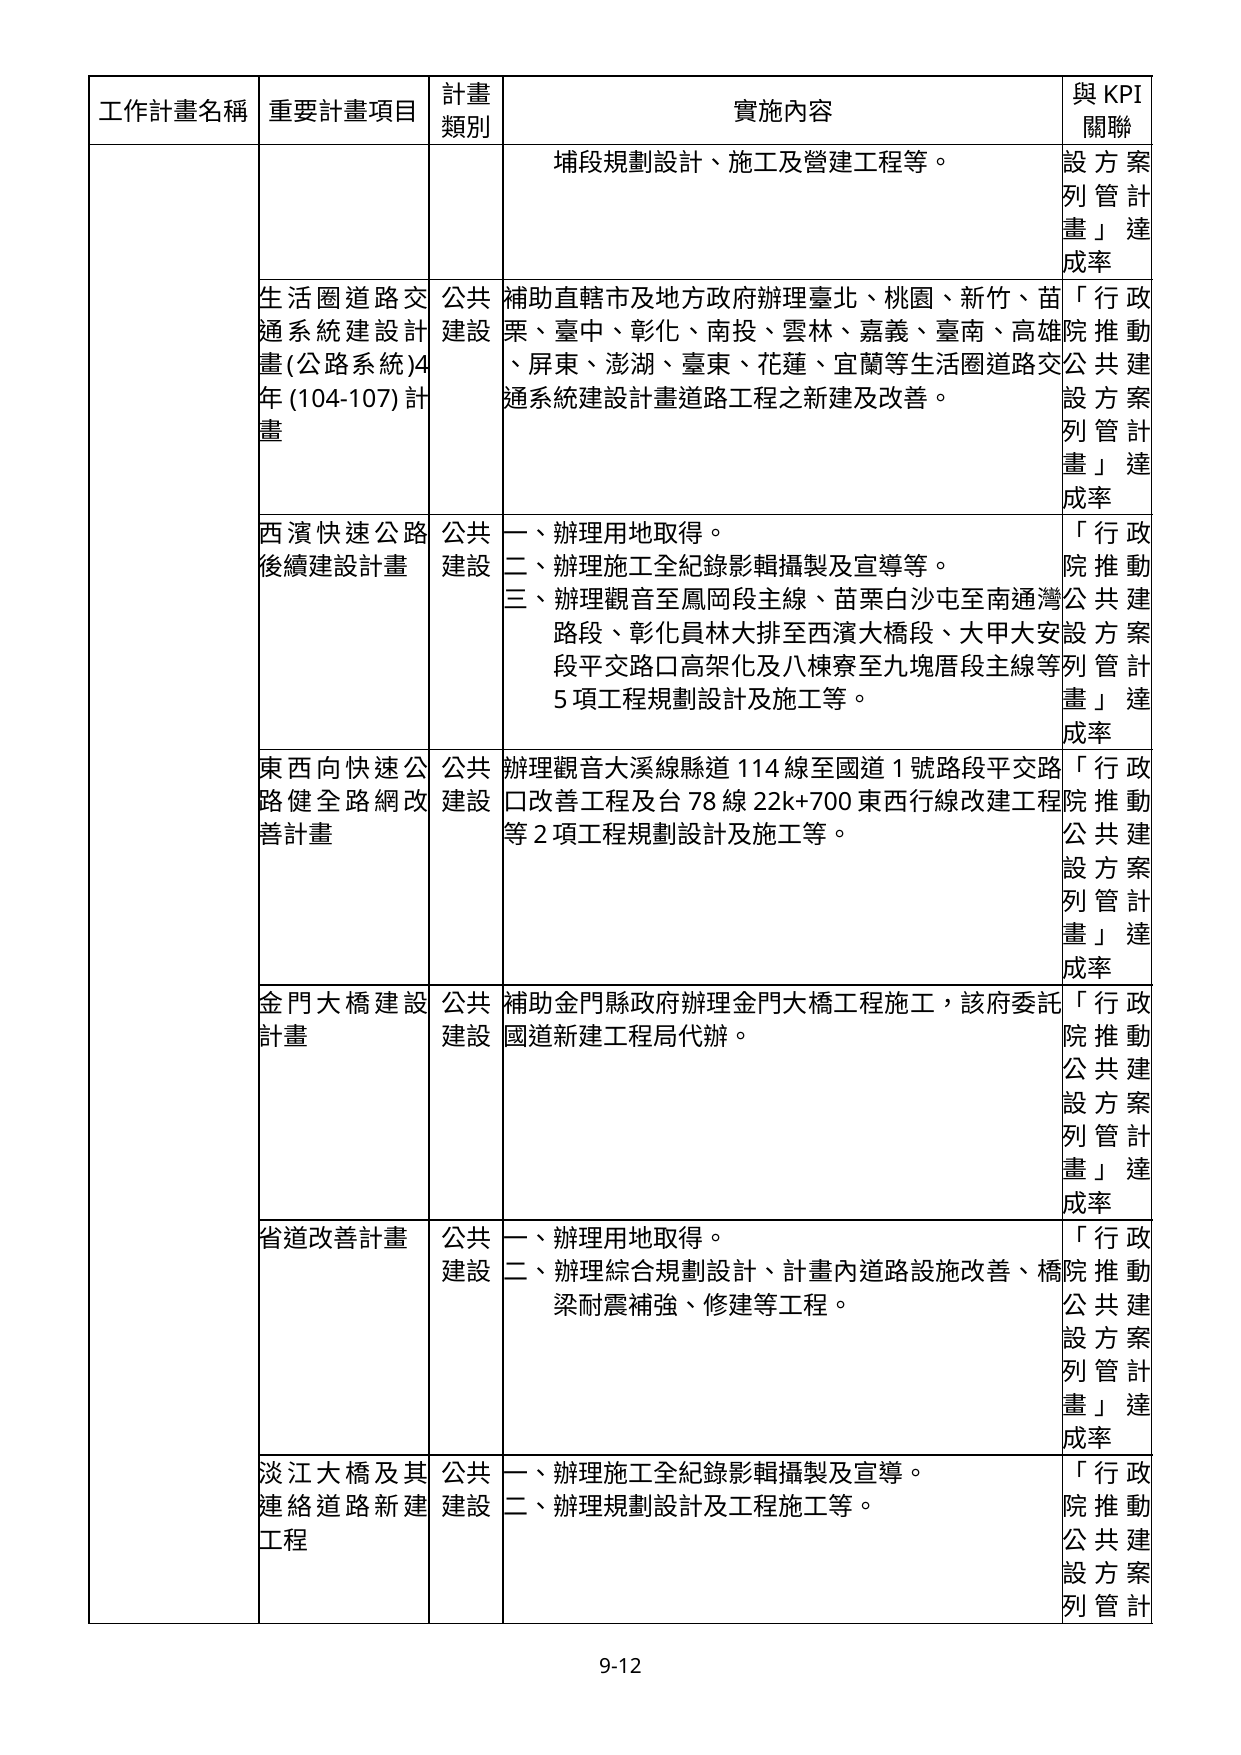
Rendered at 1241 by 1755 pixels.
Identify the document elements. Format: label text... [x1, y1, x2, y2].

table_cell [260, 145, 428, 278]
table_header 實施內容 [504, 77, 1062, 143]
table_cell 公共建設 [430, 1221, 502, 1454]
table_cell 「行政院推動公共建設方案列管計畫」達成率 [1063, 1221, 1151, 1454]
table_cell 公共建設 [430, 750, 502, 984]
table_cell 一、辦理施工全紀錄影輯攝製及宣導。 二、辦理規劃設計及工程施工等。 [504, 1456, 1062, 1622]
table_header 與KPI關聯 [1063, 77, 1151, 143]
table_cell 金門大橋建設計畫 [260, 986, 428, 1219]
table_cell 「行政院推動公共建設方案列管計畫」達成率 [1063, 280, 1151, 514]
table_cell [90, 145, 258, 1622]
table_cell 公共建設 [430, 280, 502, 514]
table_cell 淡江大橋及其連絡道路新建工程 [260, 1456, 428, 1622]
table_header 重要計畫項目 [260, 77, 428, 143]
table_cell 補助金門縣政府辦理金門大橋工程施工，該府委託國道新建工程局代辦。 [504, 986, 1062, 1219]
table_cell 埔段規劃設計、施工及營建工程等。 [504, 145, 1062, 278]
table_header 工作計畫名稱 [90, 77, 258, 143]
table_header 計畫類別 [430, 77, 502, 143]
table_cell 一、辦理用地取得。 二、辦理綜合規劃設計、計畫內道路設施改善、橋梁耐震補強、修建等工程。 [504, 1221, 1062, 1454]
table_cell 省道改善計畫 [260, 1221, 428, 1454]
table_cell 一、辦理用地取得。 二、辦理施工全紀錄影輯攝製及宣導等。 三、辦理觀音至鳳岡段主線、苗栗白沙屯至南通灣路段、彰化員林大排至西濱大橋段、大甲大安段平交路口高架化及八棟寮至九塊厝段主線等5項工程規劃設計及施工等。 [504, 515, 1062, 749]
table_cell 東西向快速公路健全路網改善計畫 [260, 750, 428, 984]
table_cell 設方案列管計畫」達成率 [1063, 145, 1151, 278]
table_cell 公共建設 [430, 515, 502, 749]
table_cell 公共建設 [430, 1456, 502, 1622]
table_cell [430, 145, 502, 278]
table_cell 「行政院推動公共建設方案列管計 [1063, 1456, 1151, 1622]
table_cell 「行政院推動公共建設方案列管計畫」達成率 [1063, 515, 1151, 749]
table_cell 生活圈道路交通系統建設計畫(公路系統)4年(104-107)計畫 [260, 280, 428, 514]
table_cell 「行政院推動公共建設方案列管計畫」達成率 [1063, 750, 1151, 984]
table_cell 「行政院推動公共建設方案列管計畫」達成率 [1063, 986, 1151, 1219]
table_cell 補助直轄市及地方政府辦理臺北、桃園、新竹、苗栗、臺中、彰化、南投、雲林、嘉義、臺南、高雄、屏東、澎湖、臺東、花蓮、宜蘭等生活圈道路交通系統建設計畫道路工程之新建及改善。 [504, 280, 1062, 514]
table_cell 西濱快速公路後續建設計畫 [260, 515, 428, 749]
table_cell 公共建設 [430, 986, 502, 1219]
table_cell 辦理觀音大溪線縣道114線至國道1號路段平交路口改善工程及台78線22k+700東西行線改建工程等2項工程規劃設計及施工等。 [504, 750, 1062, 984]
